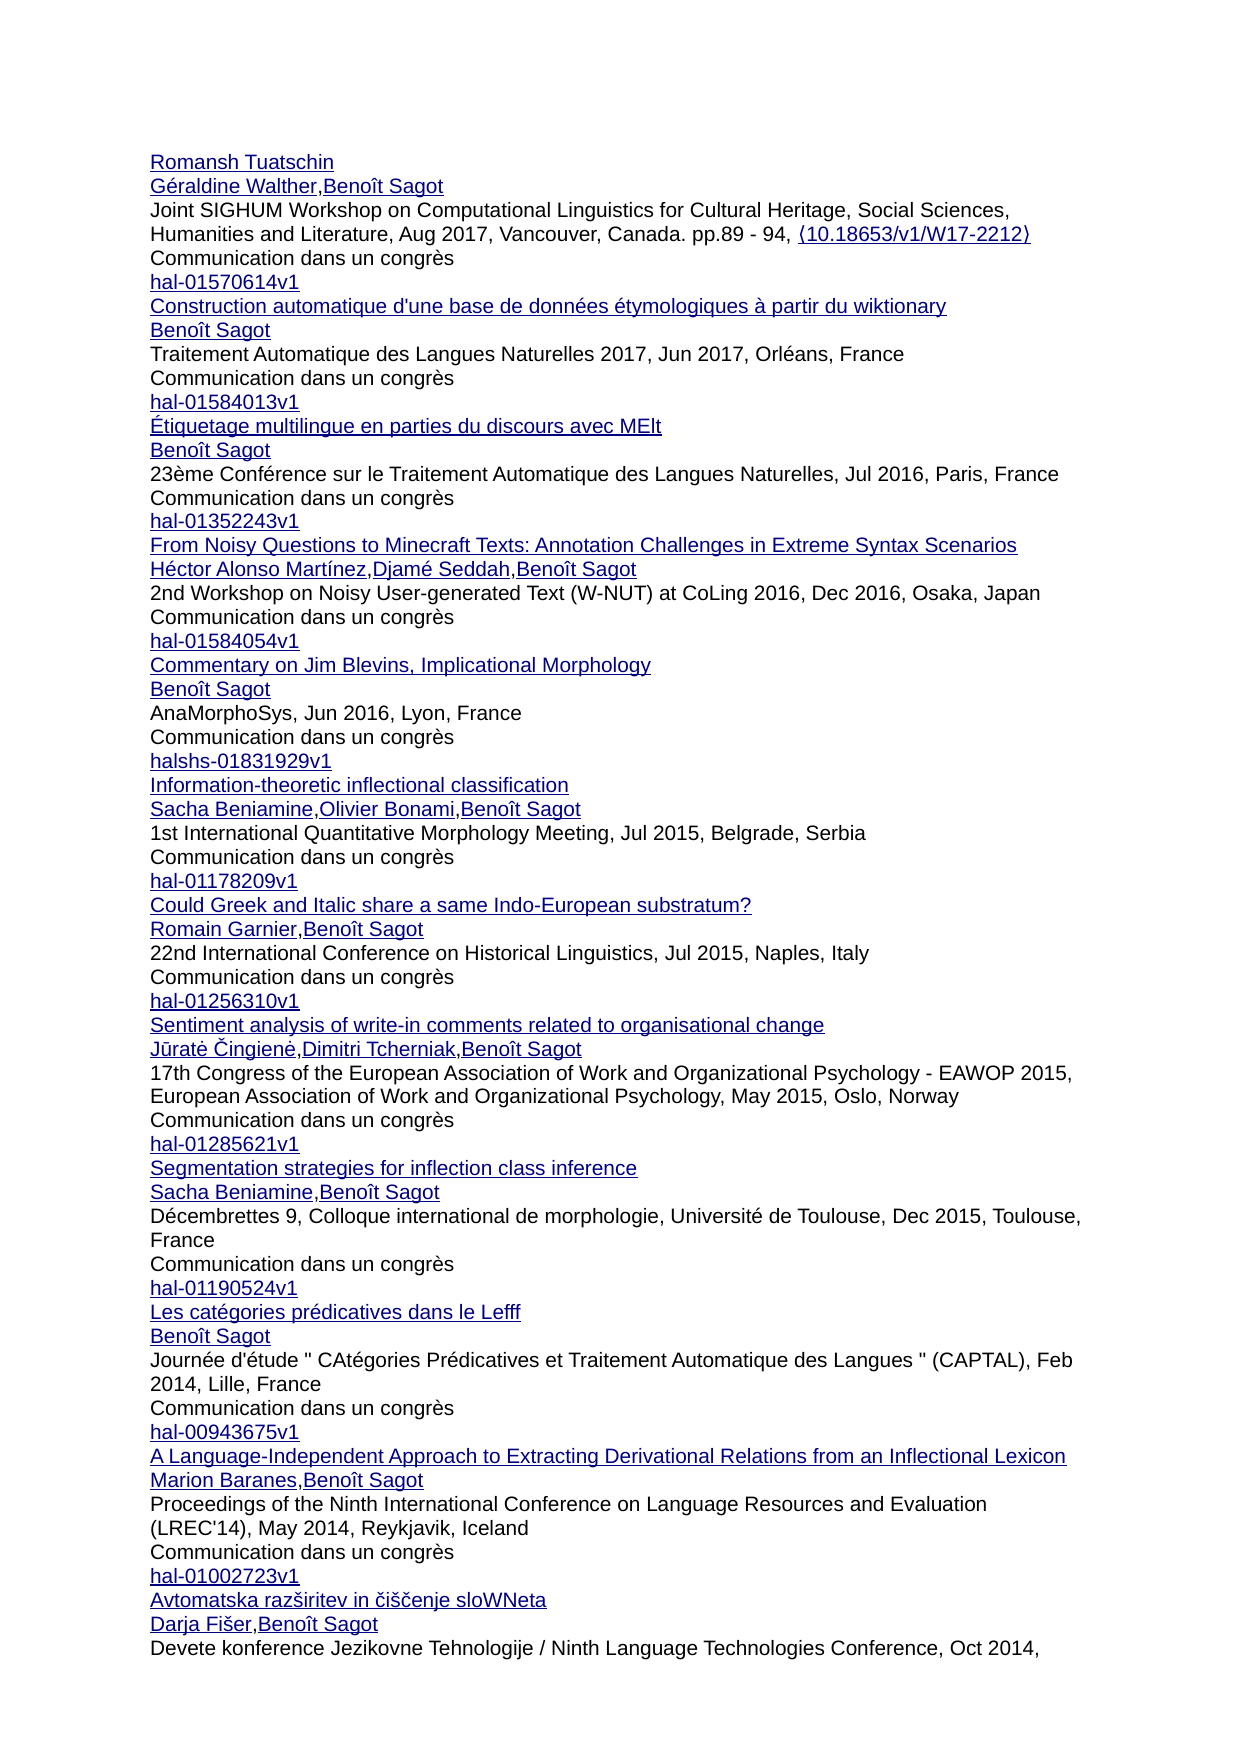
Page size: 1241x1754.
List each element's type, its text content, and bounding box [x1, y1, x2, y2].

table_cell Construction automatique d'une base de données étymologiques à partir du wiktionary Benoît Sagot Traitement Automatique des Langues Naturelles 2017, Jun 2017, Orléans, France Communication dans un congrès hal-01584013v1 [150, 294, 1090, 413]
table_cell Segmentation strategies for inflection class inference Sacha Beniamine,Benoît Sagot Décembrettes 9, Colloque international de morphologie, Université de Toulouse, Dec 2015, Toulouse, France Communication dans un congrès hal-01190524v1 [150, 1156, 1090, 1300]
table_cell Could Greek and Italic share a same Indo-European substratum? Romain Garnier,Benoît Sagot 22nd International Conference on Historical Linguistics, Jul 2015, Naples, Italy Communication dans un congrès hal-01256310v1 [150, 893, 1090, 1012]
table_cell Romansh Tuatschin Géraldine Walther,Benoît Sagot Joint SIGHUM Workshop on Computational Linguistics for Cultural Heritage, Social Sciences, Humanities and Literature, Aug 2017, Vancouver, Canada. pp.89 - 94, ⟨10.18653/v1/W17-2212⟩ Communication dans un congrès hal-01570614v1 [150, 150, 1090, 294]
table_cell Sentiment analysis of write-in comments related to organisational change Jūratė Čingienė,Dimitri Tcherniak,Benoît Sagot 17th Congress of the European Association of Work and Organizational Psychology - EAWOP 2015, European Association of Work and Organizational Psychology, May 2015, Oslo, Norway Communication dans un congrès hal-01285621v1 [150, 1013, 1090, 1156]
table_cell A Language-Independent Approach to Extracting Derivational Relations from an Inflectional Lexicon Marion Baranes,Benoît Sagot Proceedings of the Ninth International Conference on Language Resources and Evaluation (LREC'14), May 2014, Reykjavik, Iceland Communication dans un congrès hal-01002723v1 [150, 1444, 1090, 1587]
table_cell Les catégories prédicatives dans le Lefff Benoît Sagot Journée d'étude " CAtégories Prédicatives et Traitement Automatique des Langues " (CAPTAL), Feb 2014, Lille, France Communication dans un congrès hal-00943675v1 [150, 1300, 1090, 1444]
table_cell From Noisy Questions to Minecraft Texts: Annotation Challenges in Extreme Syntax Scenarios Héctor Alonso Martínez,Djamé Seddah,Benoît Sagot 2nd Workshop on Noisy User-generated Text (W-NUT) at CoLing 2016, Dec 2016, Osaka, Japan Communication dans un congrès hal-01584054v1 [150, 533, 1090, 653]
table_cell Information-theoretic inflectional classification Sacha Beniamine,Olivier Bonami,Benoît Sagot 1st International Quantitative Morphology Meeting, Jul 2015, Belgrade, Serbia Communication dans un congrès hal-01178209v1 [150, 773, 1090, 893]
table_cell Étiquetage multilingue en parties du discours avec MElt Benoît Sagot 23ème Conférence sur le Traitement Automatique des Langues Naturelles, Jul 2016, Paris, France Communication dans un congrès hal-01352243v1 [150, 414, 1090, 533]
table_cell Commentary on Jim Blevins, Implicational Morphology Benoît Sagot AnaMorphoSys, Jun 2016, Lyon, France Communication dans un congrès halshs-01831929v1 [150, 653, 1090, 773]
table_cell Avtomatska razširitev in čiščenje sloWNeta Darja Fišer,Benoît Sagot Devete konference Jezikovne Tehnologije / Ninth Language Technologies Conference, Oct 2014, [150, 1588, 1090, 1659]
